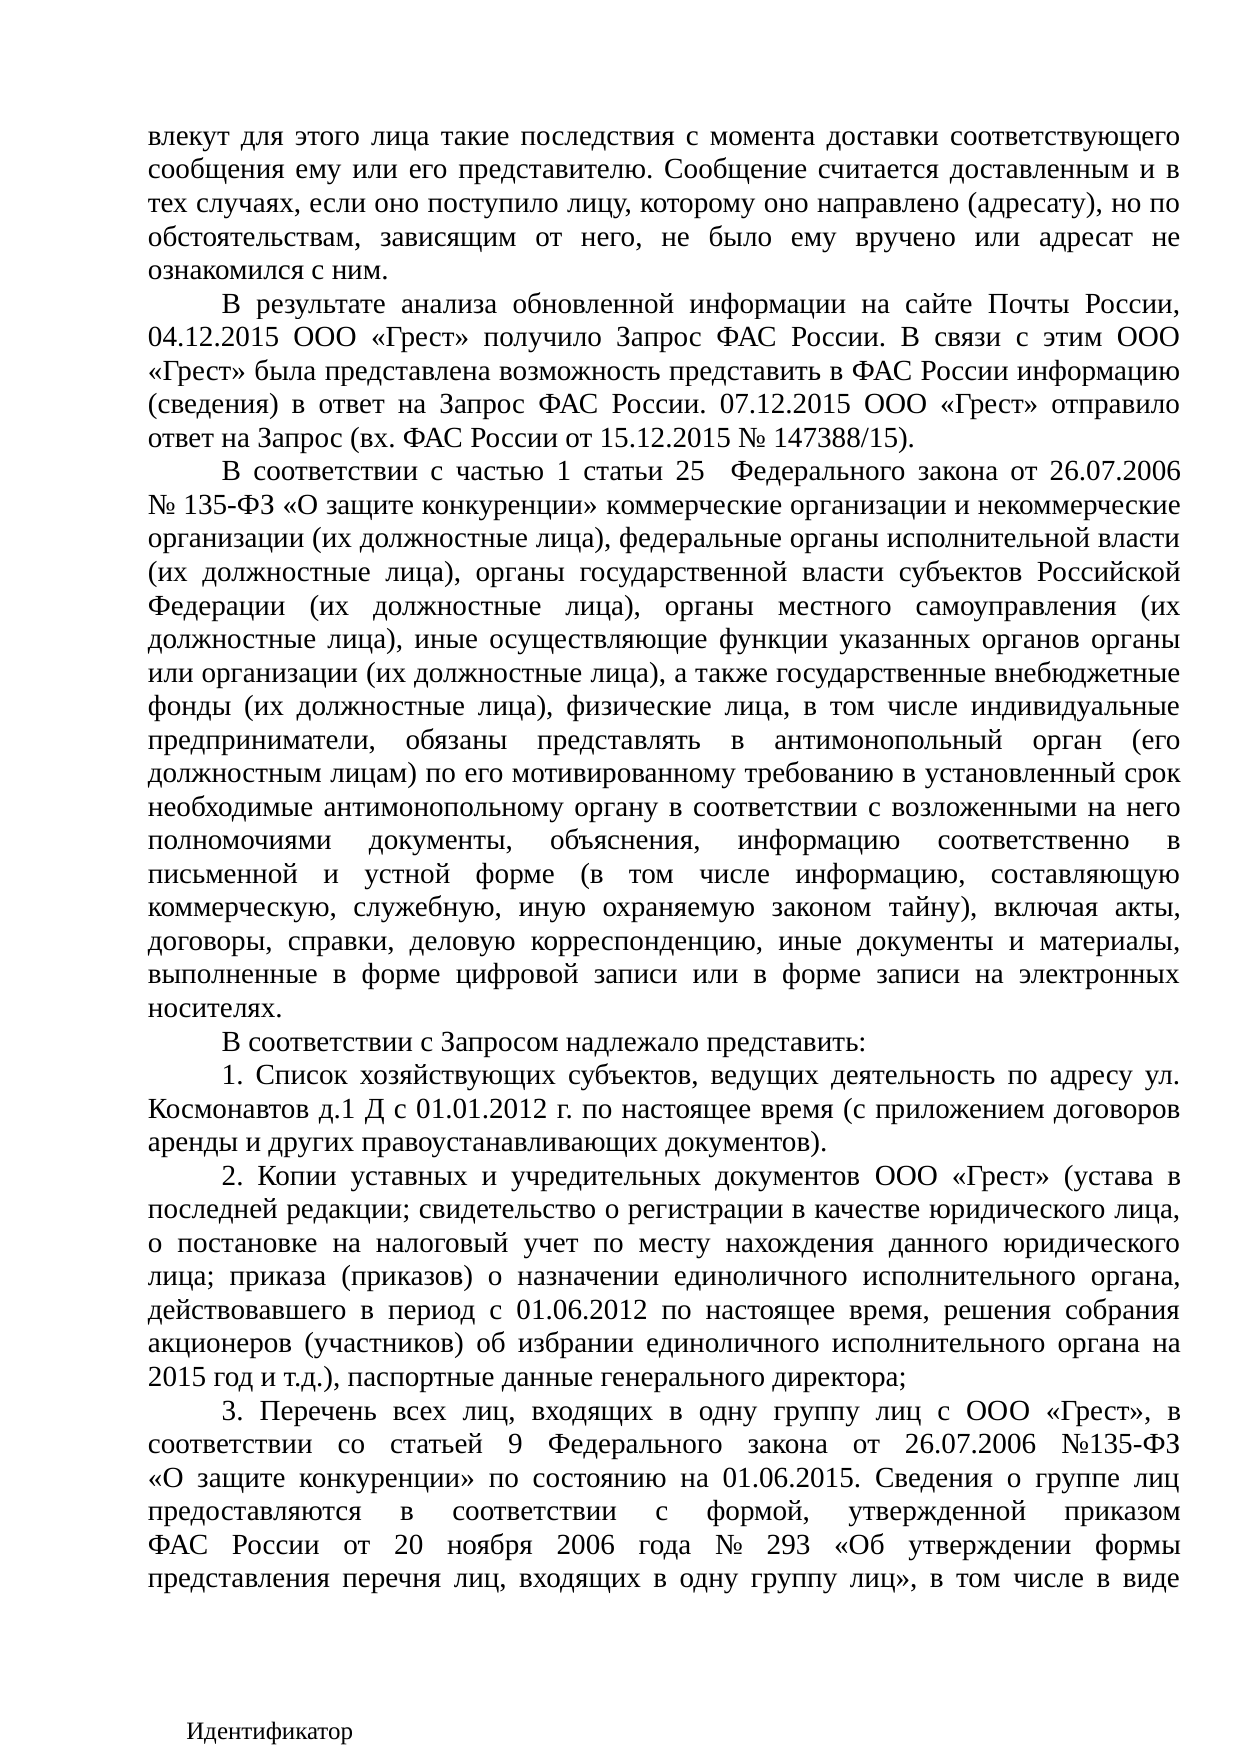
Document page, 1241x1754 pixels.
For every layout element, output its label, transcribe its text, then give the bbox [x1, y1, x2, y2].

text 3. Перечень всех лиц, входящих в одну группу лиц с ООО «Грест», в соответствии со статьей 9 Федерального закона от 26.07.2006 №135-ФЗ «О защите конкуренции» по состоянию на 01.06.2015. Сведения о группе лиц предоставляются в соответствии с формой, утвержденной приказом ФАС России от 20 ноября 2006 года № 293 «Об утверждении формы представления перечня лиц, входящих в одну группу лиц», в том числе в виде [148, 1393, 1181, 1594]
text 1. Список хозяйствующих субъектов, ведущих деятельность по адресу ул. Космонавтов д.1 Д с 01.01.2012 г. по настоящее время (с приложением договоров аренды и других правоустанавливающих документов). [148, 1057, 1181, 1158]
text В результате анализа обновленной информации на сайте Почты России, 04.12.2015 ООО «Грест» получило Запрос ФАС России. В связи с этим ООО «Грест» была представлена возможность представить в ФАС России информацию (сведения) в ответ на Запрос ФАС России. 07.12.2015 ООО «Грест» отправило ответ на Запрос (вх. ФАС России от 15.12.2015 № 147388/15). [148, 286, 1181, 453]
text влекут для этого лица такие последствия с момента доставки соответствующего сообщения ему или его представителю. Сообщение считается доставленным и в тех случаях, если оно поступило лицу, которому оно направлено (адресату), но по обстоятельствам, зависящим от него, не было ему вручено или адресат не ознакомился с ним. [148, 118, 1181, 286]
text В соответствии с частью 1 статьи 25 Федерального закона от 26.07.2006 № 135-ФЗ «О защите конкуренции» коммерческие организации и некоммерческие организации (их должностные лица), федеральные органы исполнительной власти (их должностные лица), органы государственной власти субъектов Российской Федерации (их должностные лица), органы местного самоуправления (их должностные лица), иные осуществляющие функции указанных органов органы или организации (их должностные лица), а также государственные внебюджетные фонды (их должностные лица), физические лица, в том числе индивидуальные предприниматели, обязаны представлять в антимонопольный орган (его должностным лицам) по его мотивированному требованию в установленный срок необходимые антимонопольному органу в соответствии с возложенными на него полномочиями документы, объяснения, информацию соответственно в письменной и устной форме (в том числе информацию, составляющую коммерческую, служебную, иную охраняемую законом тайну), включая акты, договоры, справки, деловую корреспонденцию, иные документы и материалы, выполненные в форме цифровой записи или в форме записи на электронных носителях. [148, 453, 1181, 1024]
text 2. Копии уставных и учредительных документов ООО «Грест» (устава в последней редакции; свидетельство о регистрации в качестве юридического лица, о постановке на налоговый учет по месту нахождения данного юридического лица; приказа (приказов) о назначении единоличного исполнительного органа, действовавшего в период с 01.06.2012 по настоящее время, решения собрания акционеров (участников) об избрании единоличного исполнительного органа на 2015 год и т.д.), паспортные данные генерального директора; [148, 1158, 1181, 1393]
text В соответствии с Запросом надлежало представить: [148, 1024, 1181, 1057]
